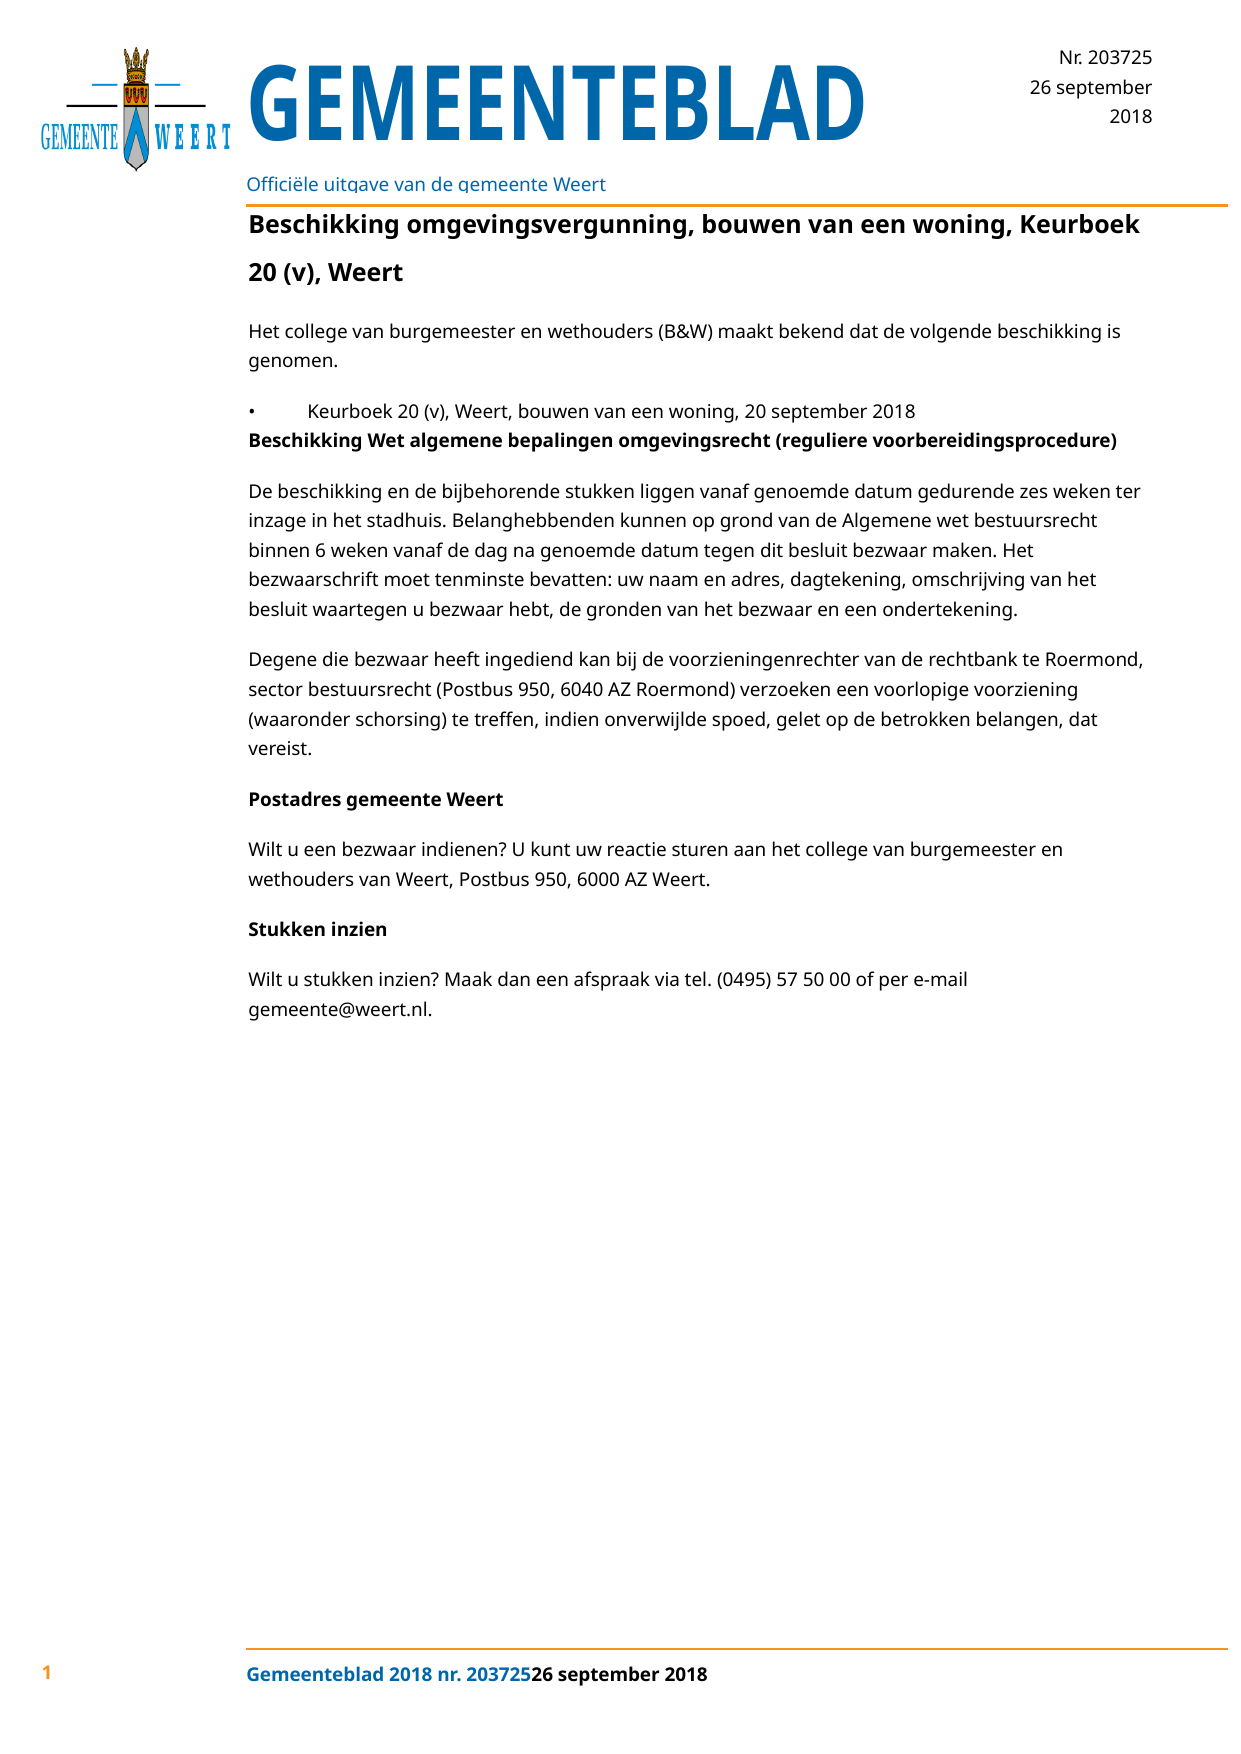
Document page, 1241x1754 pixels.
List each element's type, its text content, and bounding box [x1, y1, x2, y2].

list Keurboek 20 (v), Weert, bouwen van een woning, 20 september 2018 [248, 398, 1152, 424]
text Het college van burgemeester en wethouders (B&W) maakt bekend dat de volgende beschikking is genomen. [248, 318, 1152, 373]
text Postadres gemeente Weert [248, 786, 1152, 812]
text Wilt u stukken inzien? Maak dan een afspraak via tel. (0495) 57 50 00 of per e-mail gemeente@weert.nl. [248, 967, 1152, 1022]
text Wilt u een bezwaar indienen? U kunt uw reactie sturen aan het college van burgemeester en wethouders van Weert, Postbus 950, 6000 AZ Weert. [248, 836, 1152, 892]
text Beschikking Wet algemene bepalingen omgevingsrecht (reguliere voorbereidingsprocedure) [248, 427, 1152, 453]
text Degene die bezwaar heeft ingediend kan bij de voorzieningenrechter van de rechtbank te Roermond, sector bestuursrecht (Postbus 950, 6040 AZ Roermond) verzoeken een voorlopige voorziening (waaronder schorsing) te treffen, indien onverwijlde spoed, gelet op de betrokken belangen, dat vereist. [248, 647, 1152, 761]
picture [41, 47, 231, 172]
text De beschikking en de bijbehorende stukken liggen vanaf genoemde datum gedurende zes weken ter inzage in het stadhuis. Belanghebbenden kunnen op grond van de Algemene wet bestuursrecht binnen 6 weken vanaf de dag na genoemde datum tegen dit besluit bezwaar maken. Het bezwaarschrift moet tenminste bevatten: uw naam en adres, dagtekening, omschrijving van het besluit waartegen u bezwaar hebt, de gronden van het bezwaar en een ondertekening. [248, 478, 1152, 622]
text Beschikking omgevingsvergunning, bouwen van een woning, Keurboek 20 (v), Weert [248, 207, 1152, 288]
text Stukken inzien [248, 916, 1152, 942]
